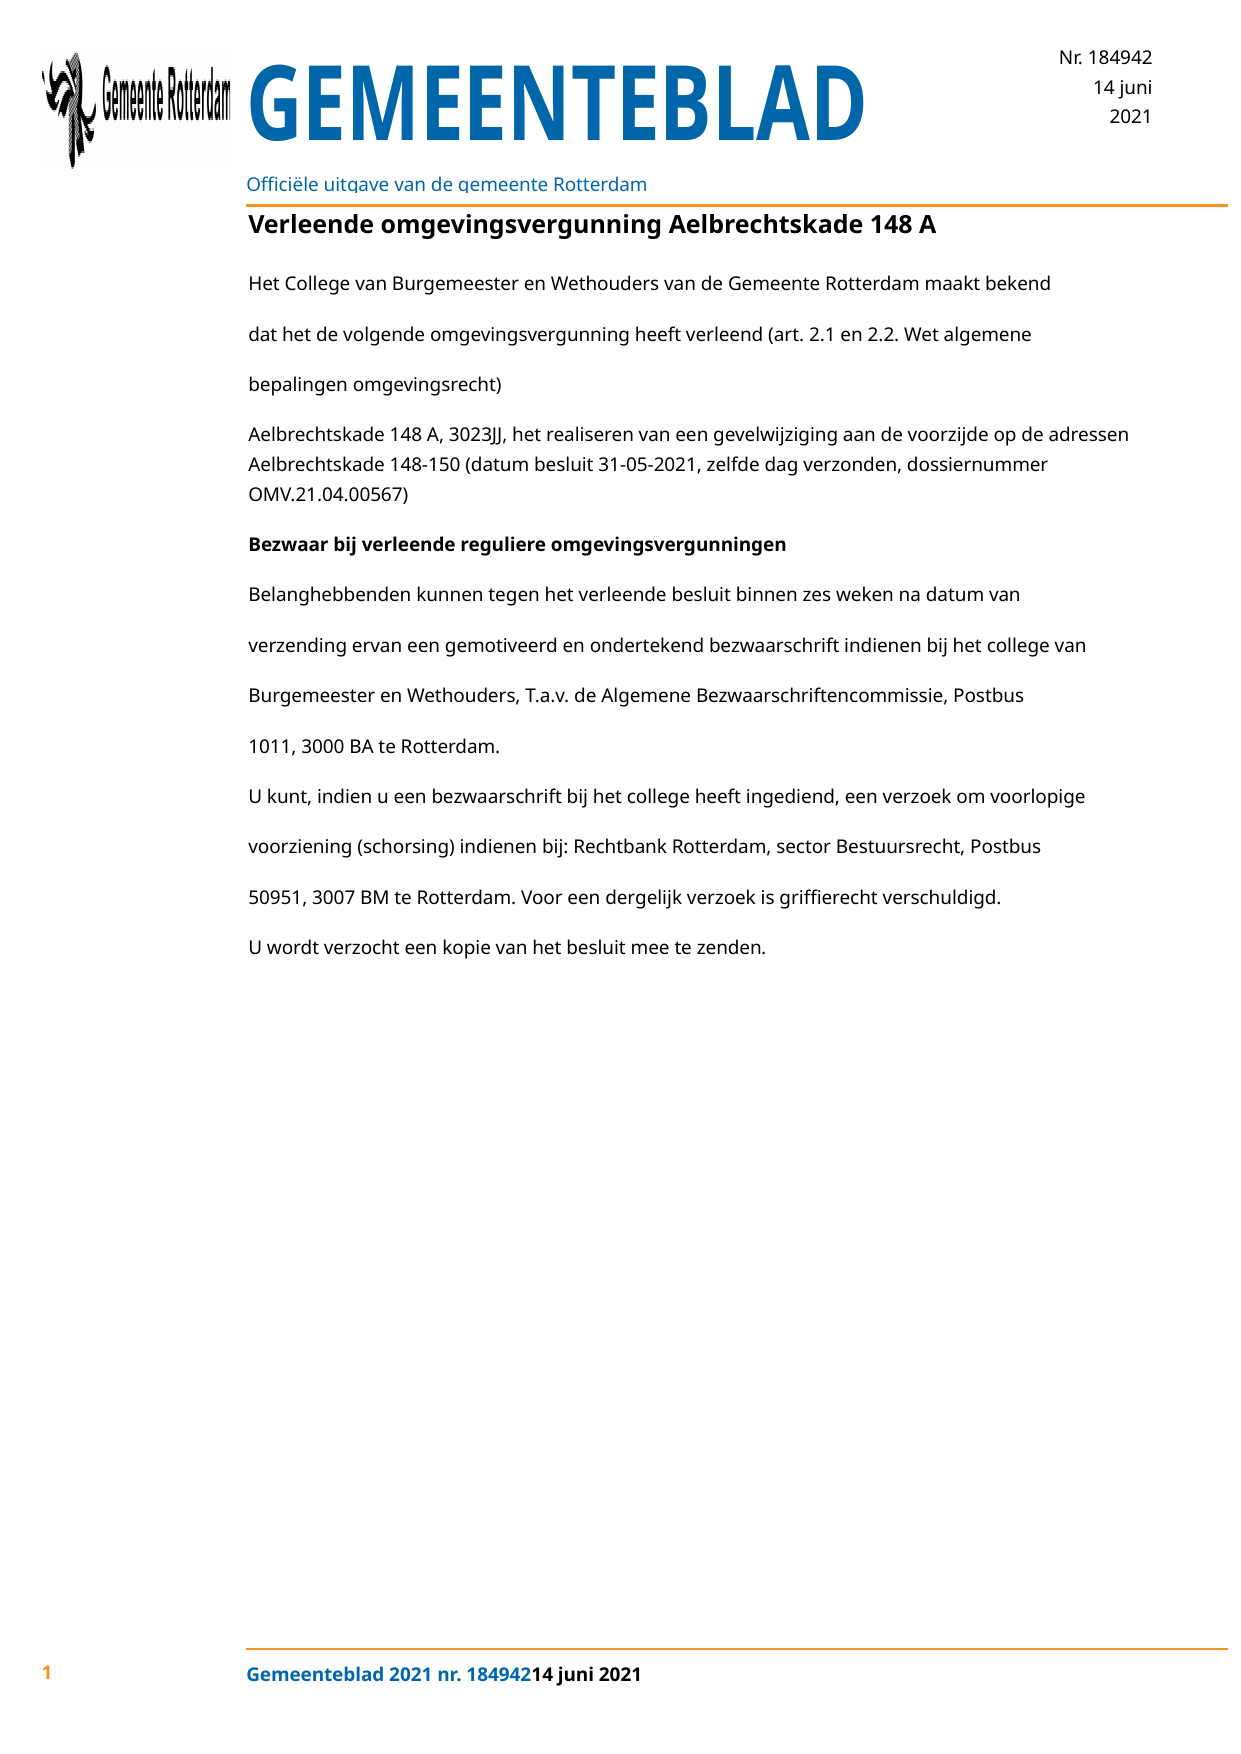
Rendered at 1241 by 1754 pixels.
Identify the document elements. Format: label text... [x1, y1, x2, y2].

text dat het de volgende omgevingsvergunning heeft verleend (art. 2.1 en 2.2. Wet algemene [248, 321, 1152, 346]
text Het College van Burgemeester en Wethouders van de Gemeente Rotterdam maakt bekend [248, 270, 1152, 296]
text U wordt verzocht een kopie van het besluit mee te zenden. [248, 934, 1152, 960]
text verzending ervan een gemotiveerd en ondertekend bezwaarschrift indienen bij het college van [248, 632, 1152, 658]
text 1011, 3000 BA te Rotterdam. [248, 733, 1152, 758]
text Aelbrechtskade 148 A, 3023JJ, het realiseren van een gevelwijziging aan de voorzijde op de adressen Aelbrechtskade 148-150 (datum besluit 31-05-2021, zelfde dag verzonden, dossiernummer OMV.21.04.00567) [248, 422, 1152, 506]
text 50951, 3007 BM te Rotterdam. Voor een dergelijk verzoek is griffierecht verschuldigd. [248, 884, 1152, 910]
text Burgemeester en Wethouders, T.a.v. de Algemene Bezwaarschriftencommissie, Postbus [248, 682, 1152, 708]
text voorziening (schorsing) indienen bij: Rechtbank Rotterdam, sector Bestuursrecht, Postbus [248, 834, 1152, 859]
text Belanghebbenden kunnen tegen het verleende besluit binnen zes weken na datum van [248, 582, 1152, 607]
text Bezwaar bij verleende reguliere omgevingsvergunningen [248, 531, 1152, 557]
text Verleende omgevingsvergunning Aelbrechtskade 148 A [248, 207, 1152, 241]
text bepalingen omgevingsrecht) [248, 371, 1152, 397]
text U kunt, indien u een bezwaarschrift bij het college heeft ingediend, een verzoek om voorlopige [248, 783, 1152, 809]
picture [41, 47, 231, 172]
